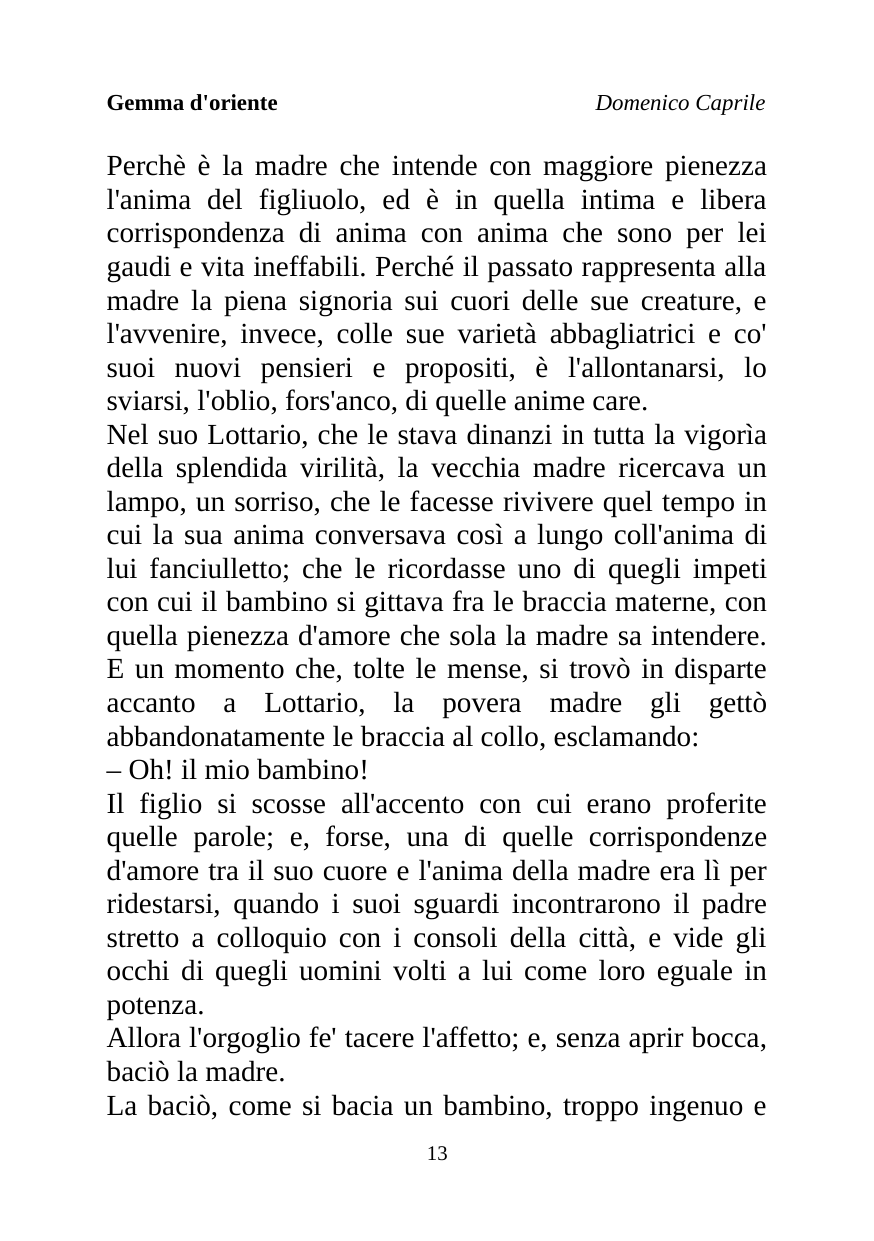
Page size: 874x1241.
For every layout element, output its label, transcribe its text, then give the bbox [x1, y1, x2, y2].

text Allora l'orgoglio fe' tacere l'affetto; e, senza aprir bocca, baciò la madre. [106, 1021, 768, 1088]
text La baciò, come si bacia un bambino, troppo ingenuo e [106, 1088, 768, 1121]
text Il figlio si scosse all'accento con cui erano proferite quelle parole; e, forse, una di quelle corrispondenze d'amore tra il suo cuore e l'anima della madre era lì per ridestarsi, quando i suoi sguardi incontrarono il padre stretto a colloquio con i consoli della città, e vide gli occhi di quegli uomini volti a lui come loro eguale in potenza. [106, 786, 768, 1021]
text – Oh! il mio bambino! [106, 752, 768, 786]
text Perchè è la madre che intende con maggiore pienezza l'anima del figliuolo, ed è in quella intima e libera corrispondenza di anima con anima che sono per lei gaudi e vita ineffabili. Perché il passato rappresenta alla madre la piena signoria sui cuori delle sue creature, e l'avvenire, invece, colle sue varietà abbagliatrici e co' suoi nuovi pensieri e propositi, è l'allontanarsi, lo sviarsi, l'oblio, fors'anco, di quelle anime care. [106, 148, 768, 417]
text Nel suo Lottario, che le stava dinanzi in tutta la vigorìa della splendida virilità, la vecchia madre ricercava un lampo, un sorriso, che le facesse rivivere quel tempo in cui la sua anima conversava così a lungo coll'anima di lui fanciulletto; che le ricordasse uno di quegli impeti con cui il bambino si gittava fra le braccia materne, con quella pienezza d'amore che sola la madre sa intendere. E un momento che, tolte le mense, si trovò in disparte accanto a Lottario, la povera madre gli gettò abbandonatamente le braccia al collo, esclamando: [106, 417, 768, 752]
